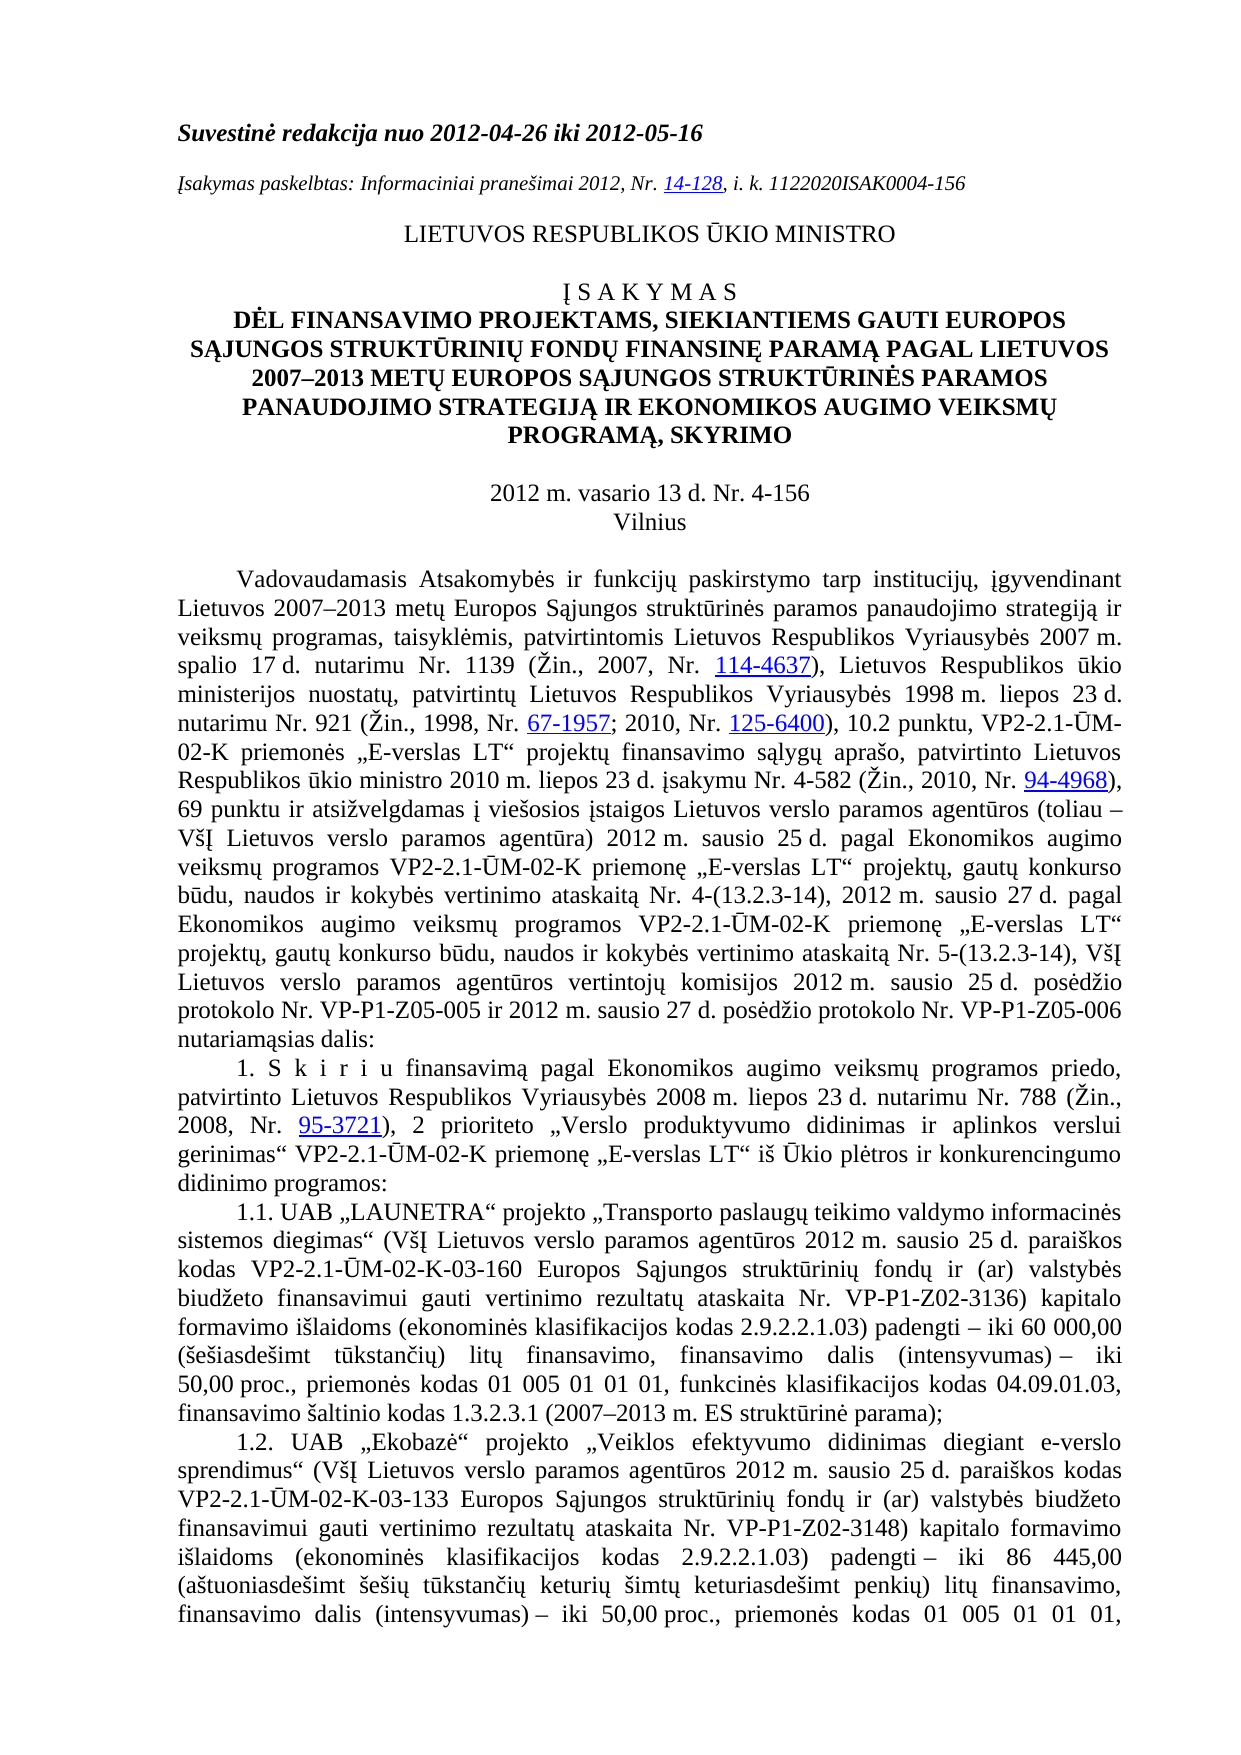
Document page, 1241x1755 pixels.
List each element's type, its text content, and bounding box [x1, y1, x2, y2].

text 1.1. UAB „LAUNETRA“ projekto „Transporto paslaugų teikimo valdymo informacinės sistemos diegimas“ (VšĮ Lietuvos verslo paramos agentūros 2012 m. sausio 25 d. paraiškos kodas VP2-2.1-ŪM-02-K-03-160 Europos Sąjungos struktūrinių fondų ir (ar) valstybės biudžeto finansavimui gauti vertinimo rezultatų ataskaita Nr. VP-P1-Z02-3136) kapitalo formavimo išlaidoms (ekonominės klasifikacijos kodas 2.9.2.2.1.03) padengti – iki 60 000,00 (šešiasdešimt tūkstančių) litų finansavimo, finansavimo dalis (intensyvumas) – iki 50,00 proc., priemonės kodas 01 005 01 01 01, funkcinės klasifikacijos kodas 04.09.01.03, finansavimo šaltinio kodas 1.3.2.3.1 (2007–2013 m. ES struktūrinė parama); [177, 1197, 1122, 1427]
text 1.2. UAB „Ekobazė“ projekto „Veiklos efektyvumo didinimas diegiant e-verslo sprendimus“ (VšĮ Lietuvos verslo paramos agentūros 2012 m. sausio 25 d. paraiškos kodas VP2-2.1-ŪM-02-K-03-133 Europos Sąjungos struktūrinių fondų ir (ar) valstybės biudžeto finansavimui gauti vertinimo rezultatų ataskaita Nr. VP-P1-Z02-3148) kapitalo formavimo išlaidoms (ekonominės klasifikacijos kodas 2.9.2.2.1.03) padengti – iki 86 445,00 (aštuoniasdešimt šešių tūkstančių keturių šimtų keturiasdešimt penkių) litų finansavimo, finansavimo dalis (intensyvumas) – iki 50,00 proc., priemonės kodas 01 005 01 01 01, [177, 1427, 1122, 1628]
text DĖL FINANSAVIMO PROJEKTAMS, SIEKIANTIEMS GAUTI EUROPOS SĄJUNGOS STRUKTŪRINIŲ FONDŲ FINANSINĘ PARAMĄ PAGAL LIETUVOS 2007–2013 METŲ EUROPOS SĄJUNGOS STRUKTŪRINĖS PARAMOS PANAUDOJIMO STRATEGIJĄ IR EKONOMIKOS AUGIMO VEIKSMŲ PROGRAMĄ, SKYRIMO [177, 305, 1122, 449]
text LIETUVOS RESPUBLIKOS ŪKIO MINISTRO [177, 219, 1122, 248]
text Vadovaudamasis Atsakomybės ir funkcijų paskirstymo tarp institucijų, įgyvendinant Lietuvos 2007–2013 metų Europos Sąjungos struktūrinės paramos panaudojimo strategiją ir veiksmų programas, taisyklėmis, patvirtintomis Lietuvos Respublikos Vyriausybės 2007 m. spalio 17 d. nutarimu Nr. 1139 (Žin., 2007, Nr. 114-4637), Lietuvos Respublikos ūkio ministerijos nuostatų, patvirtintų Lietuvos Respublikos Vyriausybės 1998 m. liepos 23 d. nutarimu Nr. 921 (Žin., 1998, Nr. 67-1957; 2010, Nr. 125-6400), 10.2 punktu, VP2-2.1-ŪM-02-K priemonės „E-verslas LT“ projektų finansavimo sąlygų aprašo, patvirtinto Lietuvos Respublikos ūkio ministro 2010 m. liepos 23 d. įsakymu Nr. 4-582 (Žin., 2010, Nr. 94-4968), 69 punktu ir atsižvelgdamas į viešosios įstaigos Lietuvos verslo paramos agentūros (toliau – VšĮ Lietuvos verslo paramos agentūra) 2012 m. sausio 25 d. pagal Ekonomikos augimo veiksmų programos VP2-2.1-ŪM-02-K priemonę „E-verslas LT“ projektų, gautų konkurso būdu, naudos ir kokybės vertinimo ataskaitą Nr. 4-(13.2.3-14), 2012 m. sausio 27 d. pagal Ekonomikos augimo veiksmų programos VP2-2.1-ŪM-02-K priemonę „E-verslas LT“ projektų, gautų konkurso būdu, naudos ir kokybės vertinimo ataskaitą Nr. 5-(13.2.3-14), VšĮ Lietuvos verslo paramos agentūros vertintojų komisijos 2012 m. sausio 25 d. posėdžio protokolo Nr. VP-P1-Z05-005 ir 2012 m. sausio 27 d. posėdžio protokolo Nr. VP-P1-Z05-006 nutariamąsias dalis: [177, 564, 1122, 1053]
text Į S A K Y M A S [177, 277, 1122, 305]
text Suvestinė redakcija nuo 2012-04-26 iki 2012-05-16 [177, 118, 1122, 147]
text Vilnius [177, 507, 1122, 535]
text Įsakymas paskelbtas: Informaciniai pranešimai 2012, Nr. 14-128, i. k. 1122020ISAK0004-156 [177, 171, 1122, 195]
text 2012 m. vasario 13 d. Nr. 4-156 [177, 478, 1122, 507]
text 1. S k i r i u finansavimą pagal Ekonomikos augimo veiksmų programos priedo, patvirtinto Lietuvos Respublikos Vyriausybės 2008 m. liepos 23 d. nutarimu Nr. 788 (Žin., 2008, Nr. 95-3721), 2 prioriteto „Verslo produktyvumo didinimas ir aplinkos verslui gerinimas“ VP2-2.1-ŪM-02-K priemonę „E-verslas LT“ iš Ūkio plėtros ir konkurencingumo didinimo programos: [177, 1053, 1122, 1197]
